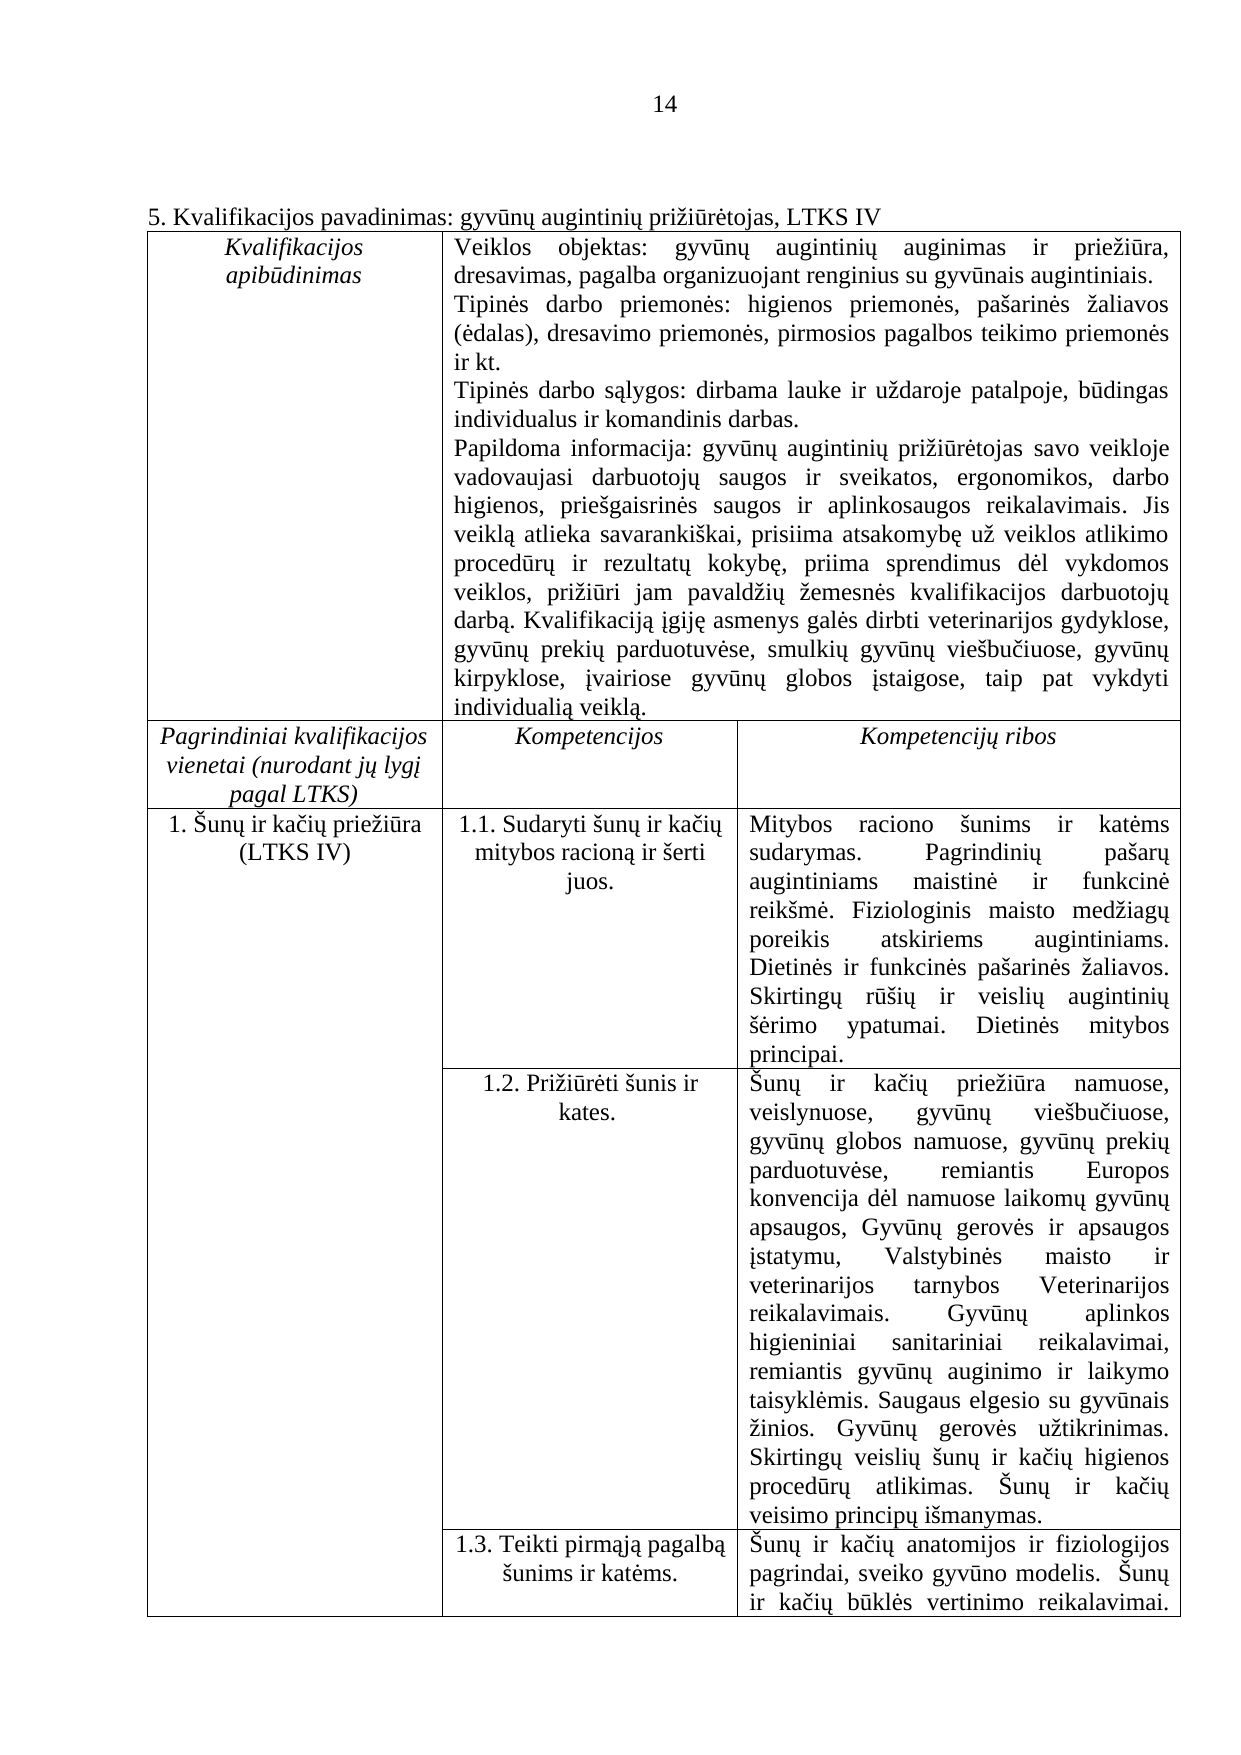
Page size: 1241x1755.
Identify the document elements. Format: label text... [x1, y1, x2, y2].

table_cell Mitybos raciono šunims ir katėms sudarymas. Pagrindinių pašarų augintiniams maistinė ir funkcinė reikšmė. Fiziologinis maisto medžiagų poreikis atskiriems augintiniams. Dietinės ir funkcinės pašarinės žaliavos. Skirtingų rūšių ir veislių augintinių šėrimo ypatumai. Dietinės mitybos principai. [738, 809, 1180, 1067]
table_cell Kompetencijų ribos [738, 721, 1180, 808]
table_cell Šunų ir kačių anatomijos ir fiziologijos pagrindai, sveiko gyvūno modelis. Šunų ir kačių būklės vertinimo reikalavimai. [738, 1530, 1180, 1616]
table_cell 1.1. Sudaryti šunų ir kačių mitybos racioną ir šerti juos. [443, 809, 737, 1067]
table_cell Kompetencijos [443, 721, 737, 808]
table_cell Pagrindiniai kvalifikacijos vienetai (nurodant jų lygį pagal LTKS) [148, 721, 442, 808]
table_header Veiklos objektas: gyvūnų augintinių auginimas ir priežiūra, dresavimas, pagalba organizuojant renginius su gyvūnais augintiniais. Tipinės darbo priemonės: higienos priemonės, pašarinės žaliavos (ėdalas), dresavimo priemonės, pirmosios pagalbos teikimo priemonės ir kt. Tipinės darbo sąlygos: dirbama lauke ir uždaroje patalpoje, būdingas individualus ir komandinis darbas. Papildoma informacija: gyvūnų augintinių prižiūrėtojas savo veikloje vadovaujasi darbuotojų saugos ir sveikatos, ergonomikos, darbo higienos, priešgaisrinės saugos ir aplinkosaugos reikalavimais. Jis veiklą atlieka savarankiškai, prisiima atsakomybę už veiklos atlikimo procedūrų ir rezultatų kokybę, priima sprendimus dėl vykdomos veiklos, prižiūri jam pavaldžių žemesnės kvalifikacijos darbuotojų darbą. Kvalifikaciją įgiję asmenys galės dirbti veterinarijos gydyklose, gyvūnų prekių parduotuvėse, smulkių gyvūnų viešbučiuose, gyvūnų kirpyklose, įvairiose gyvūnų globos įstaigose, taip pat vykdyti individualią veiklą. [443, 232, 1180, 720]
table_cell Šunų ir kačių priežiūra namuose, veislynuose, gyvūnų viešbučiuose, gyvūnų globos namuose, gyvūnų prekių parduotuvėse, remiantis Europos konvencija dėl namuose laikomų gyvūnų apsaugos, Gyvūnų gerovės ir apsaugos įstatymu, Valstybinės maisto ir veterinarijos tarnybos Veterinarijos reikalavimais. Gyvūnų aplinkos higieniniai sanitariniai reikalavimai, remiantis gyvūnų auginimo ir laikymo taisyklėmis. Saugaus elgesio su gyvūnais žinios. Gyvūnų gerovės užtikrinimas. Skirtingų veislių šunų ir kačių higienos procedūrų atlikimas. Šunų ir kačių veisimo principų išmanymas. [738, 1069, 1180, 1528]
table_header Kvalifikacijos apibūdinimas [148, 232, 442, 720]
table_cell 1.3. Teikti pirmąją pagalbą šunims ir katėms. [443, 1530, 737, 1616]
table_cell 1. Šunų ir kačių priežiūra (LTKS IV) [148, 809, 442, 1616]
table_cell 1.2. Prižiūrėti šunis ir kates. [443, 1069, 737, 1528]
subtitle 5. Kvalifikacijos pavadinimas: gyvūnų augintinių prižiūrėtojas, LTKS IV [148, 202, 1181, 231]
